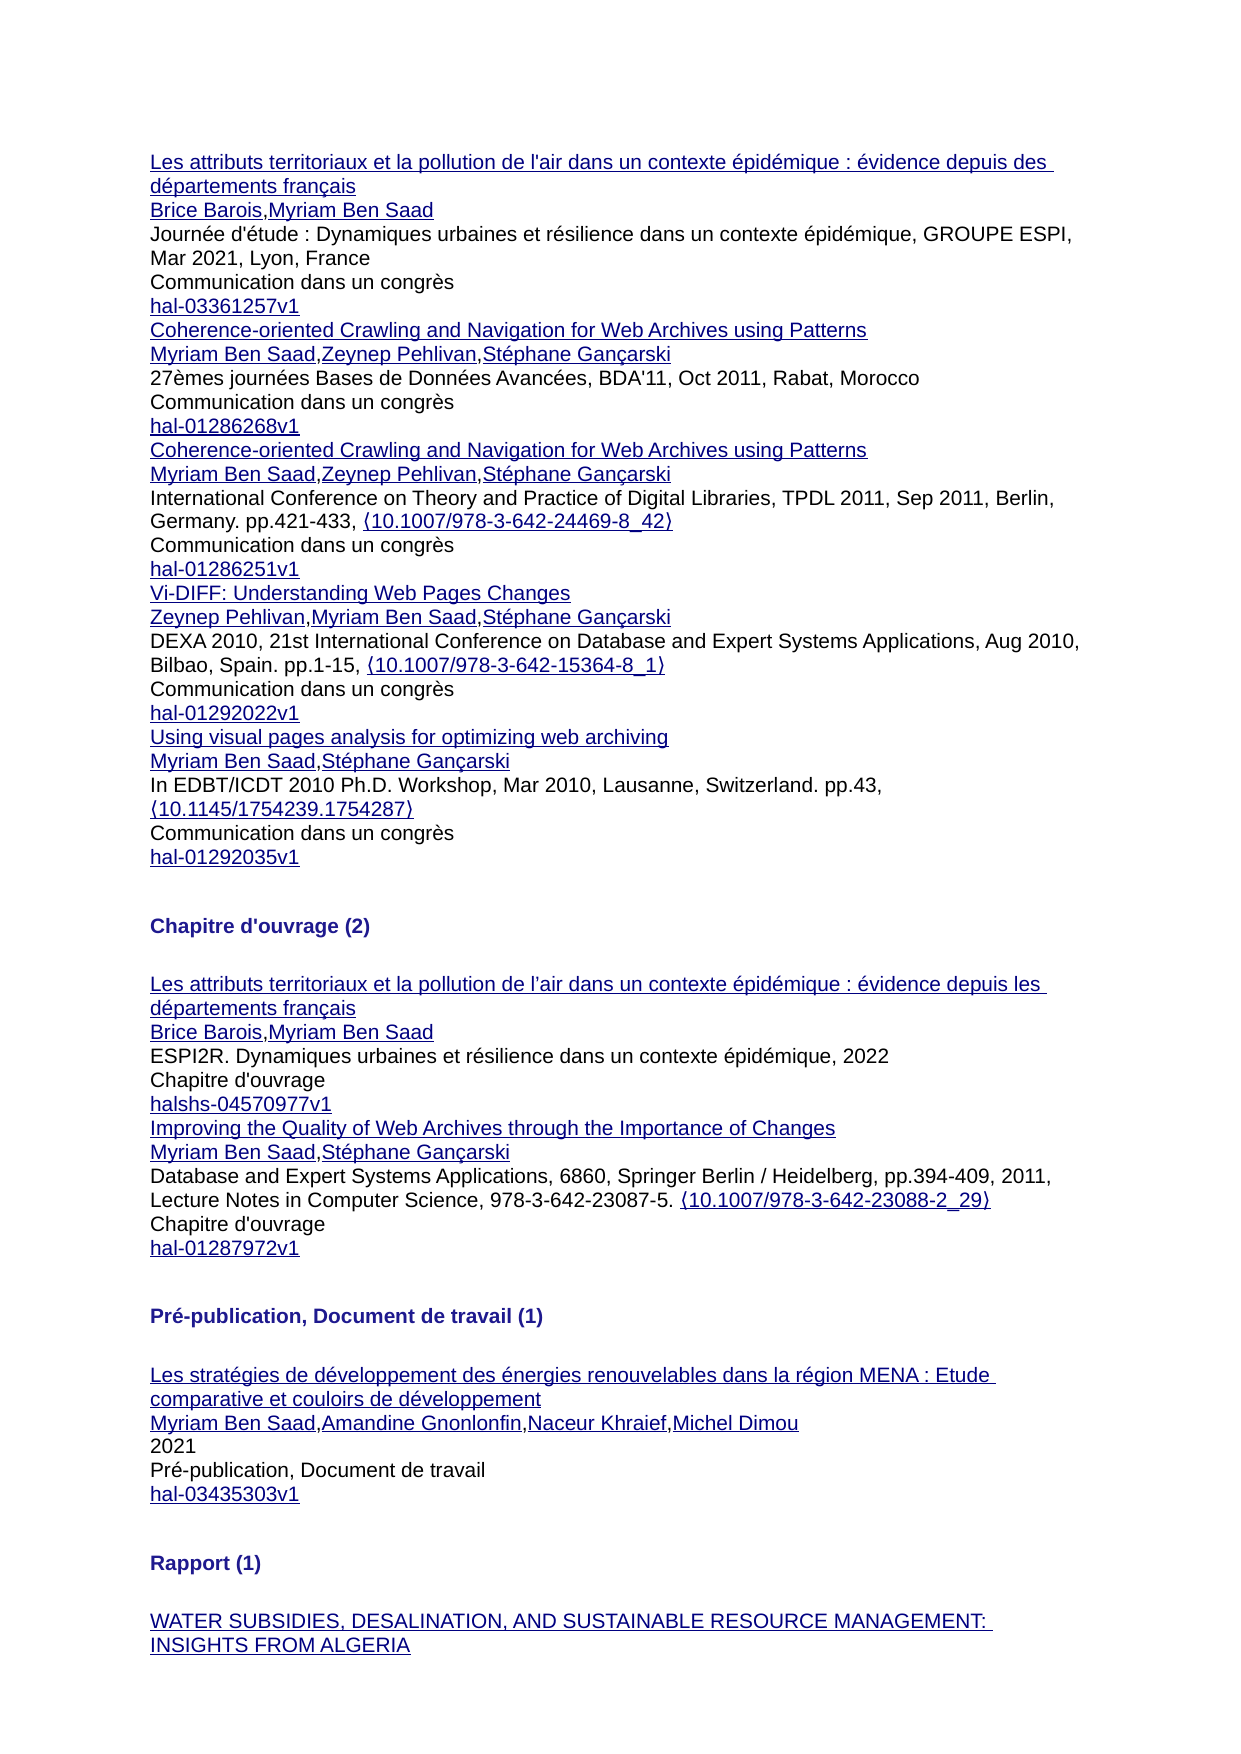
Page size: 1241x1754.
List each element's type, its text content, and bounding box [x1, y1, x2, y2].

table_header Les attributs territoriaux et la pollution de l'air dans un contexte épidémique : évidence depuis des départements français Brice Barois,Myriam Ben Saad Journée d'étude : Dynamiques urbaines et résilience dans un contexte épidémique, GROUPE ESPI, Mar 2021, Lyon, France Communication dans un congrès hal-03361257v1 [150, 150, 1090, 318]
subtitle Chapitre d'ouvrage (2) [150, 913, 1090, 937]
table_header WATER SUBSIDIES, DESALINATION, AND SUSTAINABLE RESOURCE MANAGEMENT: INSIGHTS FROM ALGERIA [150, 1609, 1090, 1657]
table_header Les stratégies de développement des énergies renouvelables dans la région MENA : Etude comparative et couloirs de développement Myriam Ben Saad,Amandine Gnonlonfin,Naceur Khraief,Michel Dimou 2021 Pré-publication, Document de travail hal-03435303v1 [150, 1363, 1090, 1506]
table_header Les attributs territoriaux et la pollution de l’air dans un contexte épidémique : évidence depuis les départements français Brice Barois,Myriam Ben Saad ESPI2R. Dynamiques urbaines et résilience dans un contexte épidémique, 2022 Chapitre d'ouvrage halshs-04570977v1 [150, 972, 1090, 1116]
subtitle Rapport (1) [150, 1551, 1090, 1575]
table_cell Coherence-oriented Crawling and Navigation for Web Archives using Patterns Myriam Ben Saad,Zeynep Pehlivan,Stéphane Gançarski 27èmes journées Bases de Données Avancées, BDA'11, Oct 2011, Rabat, Morocco Communication dans un congrès hal-01286268v1 [150, 318, 1090, 437]
table_cell Improving the Quality of Web Archives through the Importance of Changes Myriam Ben Saad,Stéphane Gançarski Database and Expert Systems Applications, 6860, Springer Berlin / Heidelberg, pp.394-409, 2011, Lecture Notes in Computer Science, 978-3-642-23087-5. ⟨10.1007/978-3-642-23088-2_29⟩ Chapitre d'ouvrage hal-01287972v1 [150, 1116, 1090, 1259]
table_cell Using visual pages analysis for optimizing web archiving Myriam Ben Saad,Stéphane Gançarski In EDBT/ICDT 2010 Ph.D. Workshop, Mar 2010, Lausanne, Switzerland. pp.43, ⟨10.1145/1754239.1754287⟩ Communication dans un congrès hal-01292035v1 [150, 725, 1090, 869]
table_cell Coherence-oriented Crawling and Navigation for Web Archives using Patterns Myriam Ben Saad,Zeynep Pehlivan,Stéphane Gançarski International Conference on Theory and Practice of Digital Libraries, TPDL 2011, Sep 2011, Berlin, Germany. pp.421-433, ⟨10.1007/978-3-642-24469-8_42⟩ Communication dans un congrès hal-01286251v1 [150, 438, 1090, 581]
table_cell Vi-DIFF: Understanding Web Pages Changes Zeynep Pehlivan,Myriam Ben Saad,Stéphane Gançarski DEXA 2010, 21st International Conference on Database and Expert Systems Applications, Aug 2010, Bilbao, Spain. pp.1-15, ⟨10.1007/978-3-642-15364-8_1⟩ Communication dans un congrès hal-01292022v1 [150, 581, 1090, 725]
subtitle Pré-publication, Document de travail (1) [150, 1304, 1090, 1328]
